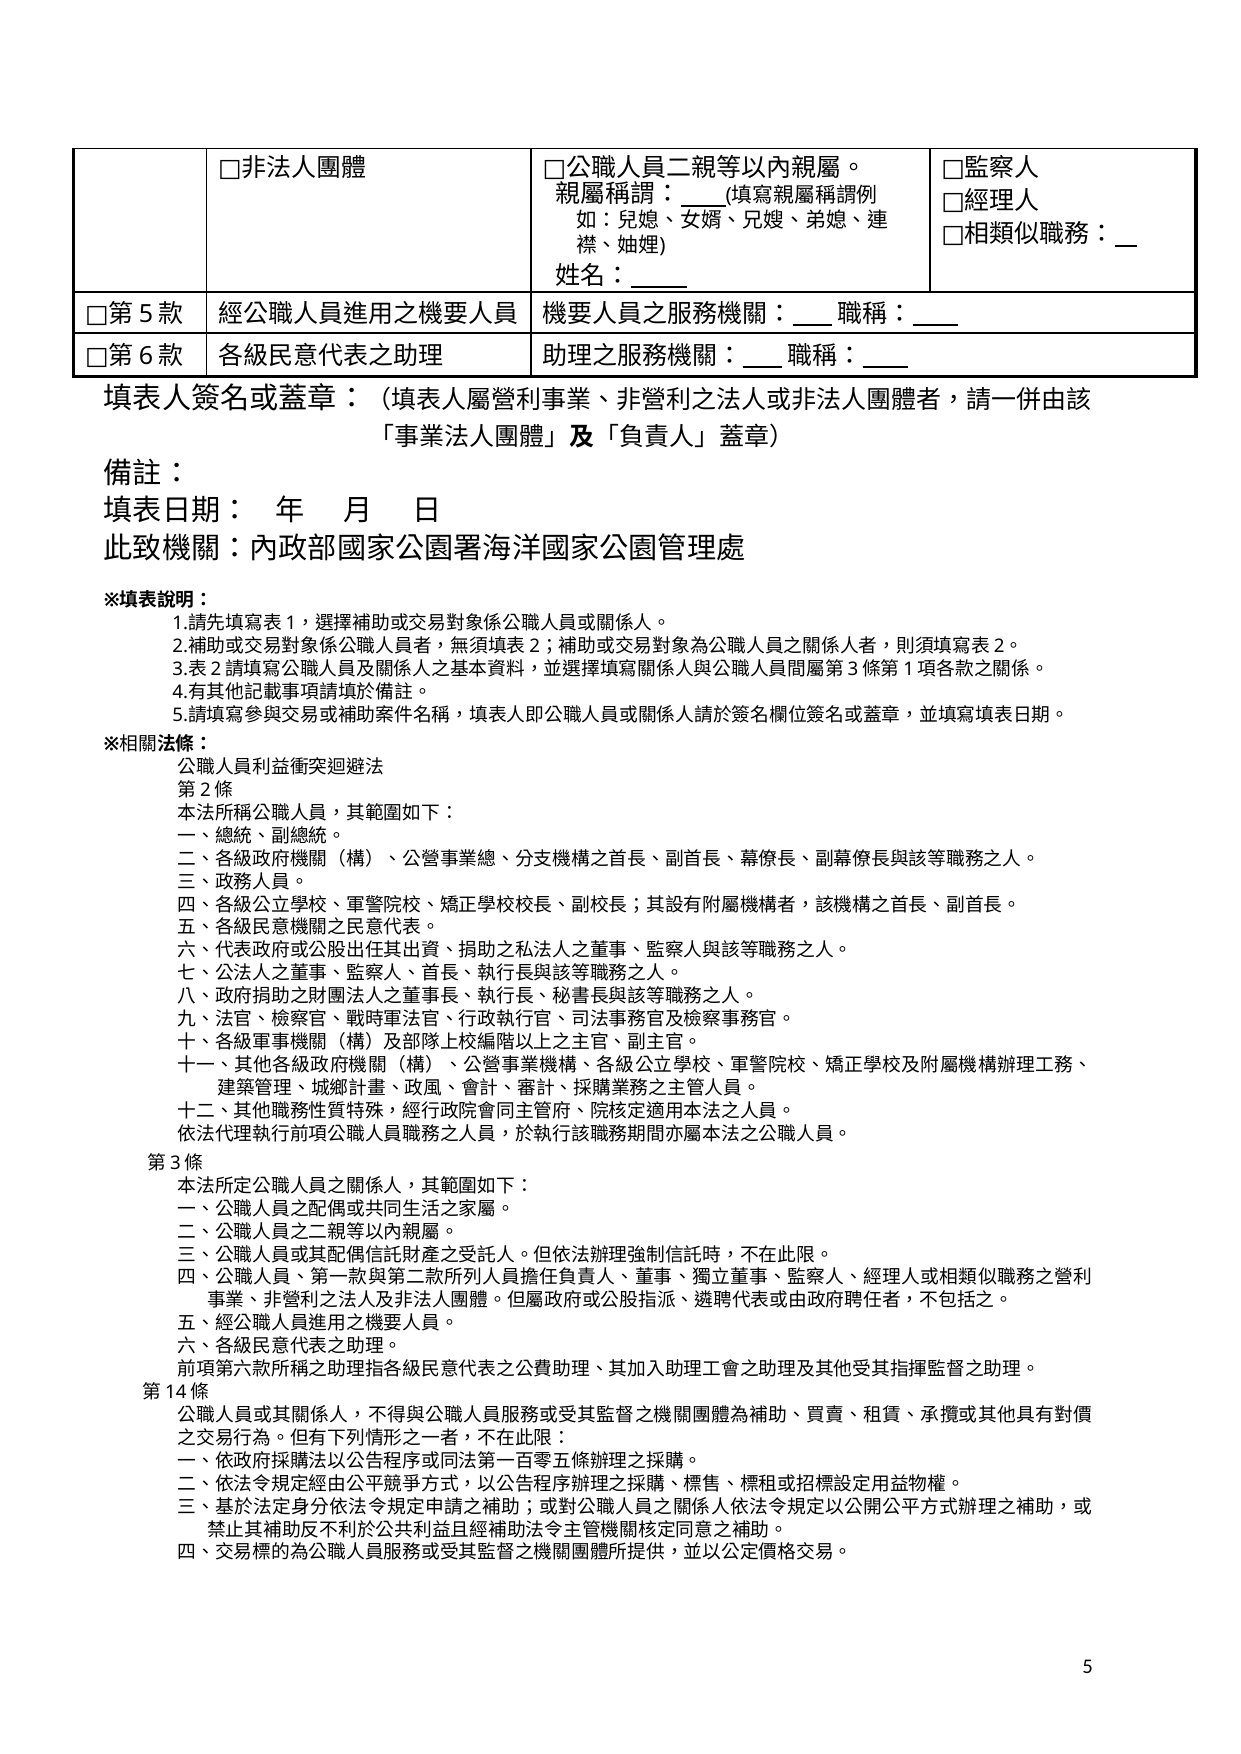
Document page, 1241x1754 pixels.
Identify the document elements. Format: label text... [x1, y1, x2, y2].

text 第3條 [116, 1151, 1186, 1174]
text 一、公職人員之配偶或共同生活之家屬。 [177, 1197, 1092, 1220]
text 填表日期： 年 月 日 [103, 491, 1092, 528]
text 3.表2請填寫公職人員及關係人之基本資料，並選擇填寫關係人與公職人員間屬第3條第1項各款之關係。 [117, 657, 1186, 680]
text 三、公職人員或其配偶信託財產之受託人。但依法辦理強制信託時，不在此限。 [177, 1243, 1092, 1266]
text 九、法官、檢察官、戰時軍法官、行政執行官、司法事務官及檢察事務官。 [177, 1007, 1092, 1030]
text 六、各級民意代表之助理。 [177, 1334, 1092, 1357]
text 五、各級民意機關之民意代表。 [177, 916, 1092, 938]
text 4.有其他記載事項請填於備註。 [117, 680, 1186, 703]
text 公職人員或其關係人，不得與公職人員服務或受其監督之機關團體為補助、買賣、租賃、承攬或其他具有對價之交易行為。但有下列情形之一者，不在此限： [177, 1403, 1092, 1449]
table_cell □監察人 □經理人 □相類似職務： [931, 149, 1194, 291]
text 一、總統、副總統。 [177, 824, 1092, 847]
text 2.補助或交易對象係公職人員者，無須填表2；補助或交易對象為公職人員之關係人者，則須填寫表2。 [117, 634, 1186, 657]
text 一、依政府採購法以公告程序或同法第一百零五條辦理之採購。 [177, 1449, 1092, 1472]
text 本法所定公職人員之關係人，其範圍如下： [177, 1174, 1092, 1197]
text 備註： [103, 453, 1092, 491]
text 1.請先填寫表1，選擇補助或交易對象係公職人員或關係人。 [117, 611, 1186, 634]
text ※相關法條： [103, 732, 1186, 755]
text 依法代理執行前項公職人員職務之人員，於執行該職務期間亦屬本法之公職人員。 [177, 1122, 1092, 1145]
text 三、基於法定身分依法令規定申請之補助；或對公職人員之關係人依法令規定以公開公平方式辦理之補助，或禁止其補助反不利於公共利益且經補助法令主管機關核定同意之補助。 [177, 1495, 1092, 1541]
text 公職人員利益衝突迴避法 [177, 755, 1092, 778]
text 五、經公職人員進用之機要人員。 [177, 1311, 1092, 1334]
text 第14條 [103, 1380, 1186, 1403]
text 十一、其他各級政府機關（構）、公營事業機構、各級公立學校、軍警院校、矯正學校及附屬機構辦理工務、建築管理、城鄉計畫、政風、會計、審計、採購業務之主管人員。 [177, 1053, 1092, 1099]
text 此致機關：內政部國家公園署海洋國家公園管理處 [103, 528, 1092, 566]
text 填表人簽名或蓋章：（填表人屬營利事業、非營利之法人或非法人團體者，請一併由該「事業法人團體」及「負責人」蓋章） [103, 378, 1092, 453]
text ※填表說明： [103, 588, 1092, 611]
table_cell 各級民意代表之助理 [207, 334, 530, 375]
text 十二、其他職務性質特殊，經行政院會同主管府、院核定適用本法之人員。 [177, 1099, 1092, 1122]
text 二、依法令規定經由公平競爭方式，以公告程序辦理之採購、標售、標租或招標設定用益物權。 [177, 1472, 1092, 1495]
table_cell □第5款 [75, 293, 206, 332]
text 十、各級軍事機關（構）及部隊上校編階以上之主官、副主官。 [177, 1030, 1092, 1053]
text 第2條 [177, 778, 1092, 801]
text 四、各級公立學校、軍警院校、矯正學校校長、副校長；其設有附屬機構者，該機構之首長、副首長。 [177, 893, 1092, 916]
text 本法所稱公職人員，其範圍如下： [177, 801, 1092, 824]
table_cell 機要人員之服務機關： 職稱： [532, 293, 1194, 332]
text 5.請填寫參與交易或補助案件名稱，填表人即公職人員或關係人請於簽名欄位簽名或蓋章，並填寫填表日期。 [117, 703, 1186, 726]
text 七、公法人之董事、監察人、首長、執行長與該等職務之人。 [177, 961, 1092, 984]
text 二、公職人員之二親等以內親屬。 [177, 1220, 1092, 1243]
table_cell 經公職人員進用之機要人員 [207, 293, 530, 332]
text 二、各級政府機關（構）、公營事業總、分支機構之首長、副首長、幕僚長、副幕僚長與該等職務之人。 [177, 847, 1092, 870]
text 三、政務人員。 [177, 870, 1092, 893]
table_cell 助理之服務機關： 職稱： [532, 334, 1194, 375]
text 四、交易標的為公職人員服務或受其監督之機關團體所提供，並以公定價格交易。 [177, 1541, 1092, 1563]
table_cell [75, 149, 206, 291]
text 六、代表政府或公股出任其出資、捐助之私法人之董事、監察人與該等職務之人。 [177, 938, 1092, 961]
table_cell □公職人員二親等以內親屬。 親屬稱謂： (填寫親屬稱謂例如：兒媳、女婿、兄嫂、弟媳、連襟、妯娌) 姓名： [532, 149, 929, 291]
table_cell □非法人團體 [207, 149, 530, 291]
text 四、公職人員、第一款與第二款所列人員擔任負責人、董事、獨立董事、監察人、經理人或相類似職務之營利事業、非營利之法人及非法人團體。但屬政府或公股指派、遴聘代表或由政府聘任者，不包括之。 [177, 1266, 1092, 1311]
text 八、政府捐助之財團法人之董事長、執行長、秘書長與該等職務之人。 [177, 984, 1092, 1007]
text 前項第六款所稱之助理指各級民意代表之公費助理、其加入助理工會之助理及其他受其指揮監督之助理。 [177, 1357, 1092, 1380]
table_cell □第6款 [75, 334, 206, 375]
